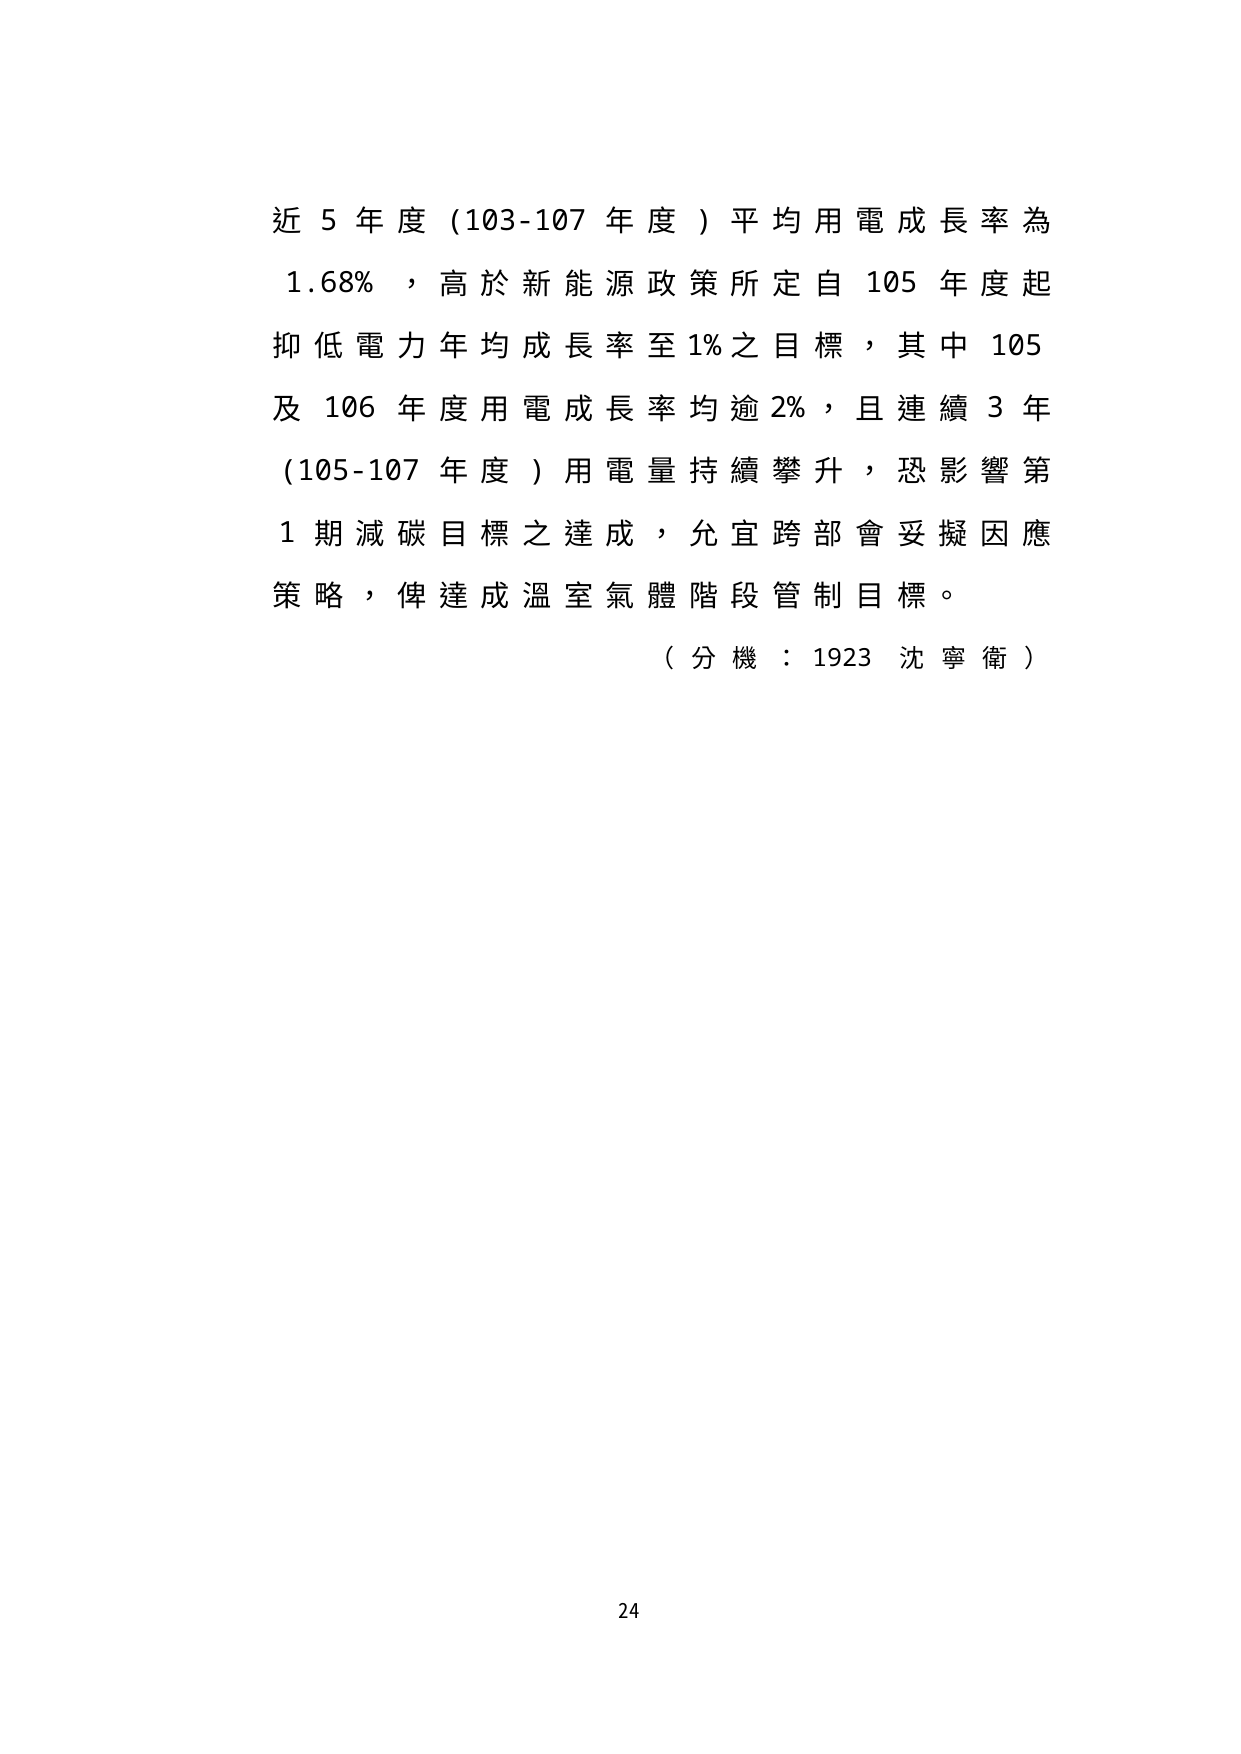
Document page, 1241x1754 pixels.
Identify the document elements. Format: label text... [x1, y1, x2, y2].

text （分機：1923 沈寧衛） [183, 615, 1058, 677]
text 近5年度(103-107年度)平均用電成長率為1.68%，高於新能源政策所定自105年度起抑低電力年均成長率至1%之目標，其中105及106年度用電成長率均逾2%，且連續3年(105-107年度)用電量持續攀升，恐影響第1期減碳目標之達成，允宜跨部會妥擬因應策略，俾達成溫室氣體階段管制目標。 [242, 177, 1058, 615]
